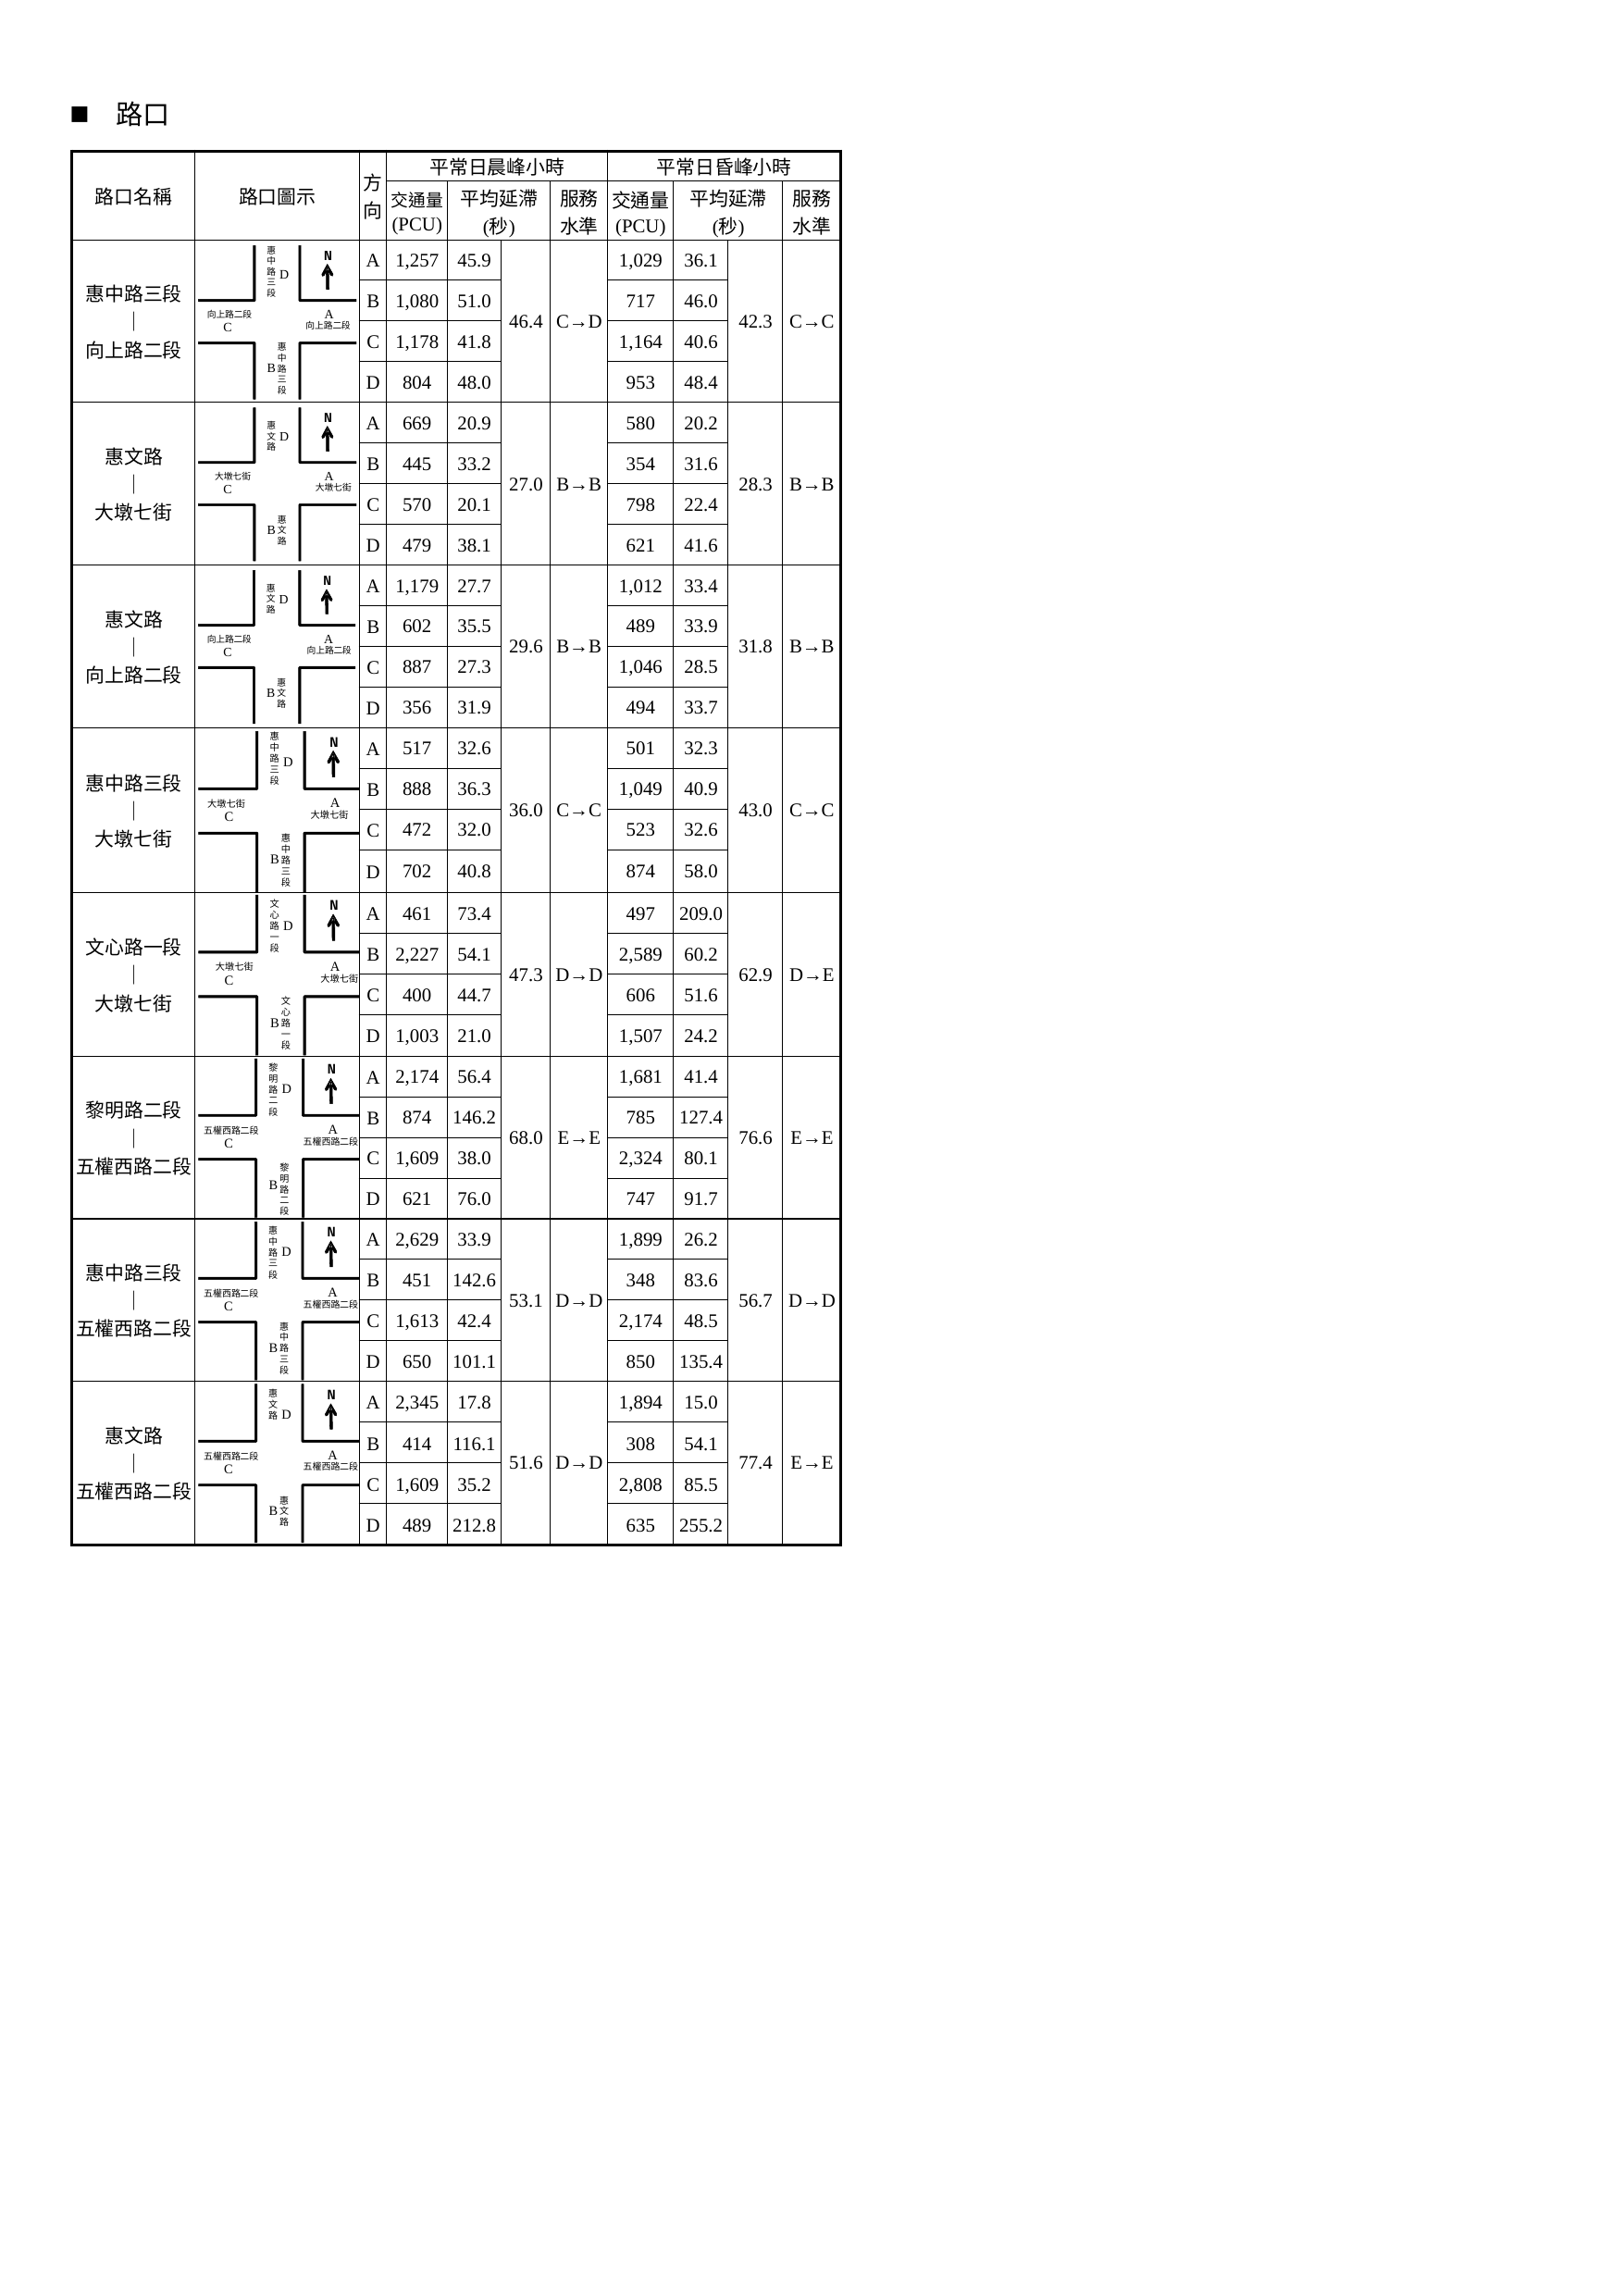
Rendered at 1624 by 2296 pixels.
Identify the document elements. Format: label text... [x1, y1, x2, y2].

table_cell C [360, 484, 386, 524]
table_cell D [360, 1179, 386, 1218]
table_cell 2,345 [387, 1382, 447, 1421]
table_cell 702 [387, 850, 447, 892]
table_cell 1,681 [608, 1057, 673, 1096]
table_cell A [360, 1057, 386, 1096]
table_cell 45.9 [448, 241, 501, 279]
table_cell 47.3 [502, 893, 550, 1056]
table_cell 461 [387, 893, 447, 933]
table_cell D→D [551, 1382, 607, 1544]
table_cell A [360, 893, 386, 933]
table_cell 348 [608, 1260, 673, 1299]
table_cell 68.0 [502, 1057, 550, 1218]
table_cell C→C [783, 728, 839, 892]
table_cell 874 [608, 850, 673, 892]
table_cell B [360, 1260, 386, 1299]
table_cell B→B [551, 565, 607, 727]
table_cell A [360, 1382, 386, 1421]
table_cell 41.4 [674, 1057, 727, 1096]
table_cell 606 [608, 974, 673, 1014]
table_cell 1,080 [387, 280, 447, 320]
table_cell C [360, 1138, 386, 1177]
table_cell 38.0 [448, 1138, 501, 1177]
table_cell 73.4 [448, 893, 501, 933]
table_cell 887 [387, 647, 447, 687]
table_cell 1,507 [608, 1015, 673, 1056]
table_cell 621 [387, 1179, 447, 1218]
table_cell 38.1 [448, 525, 501, 565]
table_cell 785 [608, 1098, 673, 1136]
table_cell 650 [387, 1341, 447, 1381]
table_cell C→C [783, 241, 839, 402]
table_cell 523 [608, 810, 673, 850]
table_cell E→E [783, 1057, 839, 1218]
table_cell 48.5 [674, 1300, 727, 1340]
table_cell 29.6 [502, 565, 550, 727]
list 路口 [69, 93, 1554, 132]
table_cell 489 [387, 1504, 447, 1544]
table_cell 36.0 [502, 728, 550, 892]
table_cell B [360, 606, 386, 646]
table_cell 2,324 [608, 1138, 673, 1177]
table_cell 1,894 [608, 1382, 673, 1421]
table_cell 1,179 [387, 565, 447, 605]
table_cell 2,174 [608, 1300, 673, 1340]
table_cell 17.8 [448, 1382, 501, 1421]
table_cell 51.6 [674, 974, 727, 1014]
table_cell 1,609 [387, 1463, 447, 1503]
table_cell 20.9 [448, 403, 501, 442]
table_cell 20.1 [448, 484, 501, 524]
table_cell 惠中路三段 ｜ 大墩七街 [73, 728, 194, 892]
table_cell 42.4 [448, 1300, 501, 1340]
table_cell 黎明路二段 ｜ 五權西路二段 [73, 1057, 194, 1218]
table_cell 489 [608, 606, 673, 646]
table_cell 40.8 [448, 850, 501, 892]
table_cell 60.2 [674, 934, 727, 974]
table_cell 400 [387, 974, 447, 1014]
table_cell 570 [387, 484, 447, 524]
table_cell 交通量 (PCU) [387, 181, 447, 239]
table_cell [306, 835, 359, 892]
table_cell C [360, 647, 386, 687]
table_cell 33.2 [448, 443, 501, 483]
table_cell 28.3 [728, 403, 782, 565]
table_cell 146.2 [448, 1098, 501, 1136]
table_cell D [360, 1015, 386, 1056]
table_cell 451 [387, 1260, 447, 1299]
table_cell A [360, 728, 386, 768]
table_cell 27.0 [502, 403, 550, 565]
table_cell [195, 403, 359, 565]
table_cell 255.2 [674, 1504, 727, 1544]
table_cell 交通量 (PCU) [608, 181, 673, 239]
table_cell 101.1 [448, 1341, 501, 1381]
table_cell 24.2 [674, 1015, 727, 1056]
table_cell 76.6 [728, 1057, 782, 1218]
table_cell 51.0 [448, 280, 501, 320]
table_cell 36.3 [448, 769, 501, 809]
table_cell E→E [551, 1057, 607, 1218]
table_header 平常日晨峰小時 [387, 153, 607, 180]
table_cell 1,613 [387, 1300, 447, 1340]
table_cell 356 [387, 688, 447, 727]
table_cell 76.0 [448, 1179, 501, 1218]
table_cell [195, 893, 359, 1056]
table_cell B→B [783, 565, 839, 727]
table_cell 953 [608, 362, 673, 402]
table_cell B [360, 280, 386, 320]
table_cell D [360, 1341, 386, 1381]
table_cell 31.9 [448, 688, 501, 727]
table_cell A [360, 565, 386, 605]
table_cell D [360, 688, 386, 727]
table_cell 127.4 [674, 1098, 727, 1136]
table_cell 28.5 [674, 647, 727, 687]
table_cell 22.4 [674, 484, 727, 524]
table_cell [195, 1057, 359, 1218]
table_cell 1,164 [608, 321, 673, 361]
table_cell B [360, 1422, 386, 1462]
table_cell 1,003 [387, 1015, 447, 1056]
table_cell D [360, 362, 386, 402]
table_cell 32.6 [674, 810, 727, 850]
table_cell C→D [551, 241, 607, 402]
table_cell 32.0 [448, 810, 501, 850]
table_cell 35.5 [448, 606, 501, 646]
table_cell 32.6 [448, 728, 501, 768]
table_cell 2,227 [387, 934, 447, 974]
table_header 平常日昏峰小時 [608, 153, 839, 180]
table_cell 33.9 [448, 1220, 501, 1259]
table_cell 116.1 [448, 1422, 501, 1462]
table_cell 42.3 [728, 241, 782, 402]
table_cell 54.1 [448, 934, 501, 974]
table_cell 33.9 [674, 606, 727, 646]
table_cell 1,609 [387, 1138, 447, 1177]
table_cell [195, 565, 359, 727]
table_cell B→B [783, 403, 839, 565]
table_cell C [360, 1300, 386, 1340]
table_cell A [360, 403, 386, 442]
table_cell D [360, 525, 386, 565]
table_cell 43.0 [728, 728, 782, 892]
table_cell 445 [387, 443, 447, 483]
table_cell C [360, 1463, 386, 1503]
table_header 路口圖示 [195, 153, 359, 239]
table_cell 212.8 [448, 1504, 501, 1544]
table_cell B [360, 769, 386, 809]
table_cell 平均延滯(秒) [448, 181, 550, 239]
table_cell 602 [387, 606, 447, 646]
table_cell 517 [387, 728, 447, 768]
table_cell 46.4 [502, 241, 550, 402]
table_cell 32.3 [674, 728, 727, 768]
table_cell 1,257 [387, 241, 447, 279]
table_cell 31.6 [674, 443, 727, 483]
table_cell 58.0 [674, 850, 727, 892]
table_cell B [360, 934, 386, 974]
table_cell 85.5 [674, 1463, 727, 1503]
table_cell 服務水準 [551, 181, 607, 239]
table_cell 惠中路三段 ｜ 向上路二段 [73, 241, 194, 402]
table_cell 54.1 [674, 1422, 727, 1462]
table_cell 53.1 [502, 1220, 550, 1381]
table_cell 惠文路 ｜ 五權西路二段 [73, 1382, 194, 1544]
table_cell 46.0 [674, 280, 727, 320]
table_cell 2,174 [387, 1057, 447, 1096]
table_cell A [360, 1220, 386, 1259]
table_cell 27.7 [448, 565, 501, 605]
table_cell 494 [608, 688, 673, 727]
table_cell [195, 1220, 359, 1381]
table_cell 1,049 [608, 769, 673, 809]
table_cell 798 [608, 484, 673, 524]
table_cell C [360, 810, 386, 850]
table_header 路口名稱 [73, 153, 194, 239]
table_cell 40.6 [674, 321, 727, 361]
table_cell 635 [608, 1504, 673, 1544]
table_cell 48.4 [674, 362, 727, 402]
table_cell 惠中路三段 ｜ 五權西路二段 [73, 1220, 194, 1381]
table_cell 2,808 [608, 1463, 673, 1503]
table_cell D [360, 850, 386, 892]
table_cell 平均延滯(秒) [674, 181, 782, 239]
table_cell 服務 水準 [783, 181, 839, 239]
table_cell [304, 1487, 359, 1544]
table_cell A [360, 241, 386, 279]
table_cell [306, 999, 359, 1056]
table_cell 2,629 [387, 1220, 447, 1259]
table_header 方向 [360, 153, 386, 239]
table_cell 1,899 [608, 1220, 673, 1259]
table_cell B→B [551, 403, 607, 565]
table_cell 21.0 [448, 1015, 501, 1056]
table_cell 850 [608, 1341, 673, 1381]
table_cell 414 [387, 1422, 447, 1462]
table_cell 580 [608, 403, 673, 442]
table_cell E→E [783, 1382, 839, 1544]
table_cell 77.4 [728, 1382, 782, 1544]
table_cell 91.7 [674, 1179, 727, 1218]
table_cell 41.6 [674, 525, 727, 565]
table_cell 33.7 [674, 688, 727, 727]
table_cell 惠文路 ｜ 大墩七街 [73, 403, 194, 565]
table_cell 1,029 [608, 241, 673, 279]
table_cell 717 [608, 280, 673, 320]
table_cell D→D [551, 1220, 607, 1381]
table_cell [195, 728, 359, 892]
table_cell 31.8 [728, 565, 782, 727]
table_cell 27.3 [448, 647, 501, 687]
table_cell C [360, 974, 386, 1014]
table_cell 479 [387, 525, 447, 565]
table_cell 1,012 [608, 565, 673, 605]
table_cell 48.0 [448, 362, 501, 402]
table_cell 36.1 [674, 241, 727, 279]
table_cell 804 [387, 362, 447, 402]
table_cell 874 [387, 1098, 447, 1136]
table_cell 26.2 [674, 1220, 727, 1259]
table_cell 308 [608, 1422, 673, 1462]
table_cell 472 [387, 810, 447, 850]
table_cell [305, 1161, 359, 1218]
table_cell 41.8 [448, 321, 501, 361]
table_cell B [360, 1098, 386, 1136]
table_cell 1,046 [608, 647, 673, 687]
table_cell C→C [551, 728, 607, 892]
table_cell 51.6 [502, 1382, 550, 1544]
table_cell 35.2 [448, 1463, 501, 1503]
table_cell 888 [387, 769, 447, 809]
table_cell 15.0 [674, 1382, 727, 1421]
table_cell 56.4 [448, 1057, 501, 1096]
table_cell 80.1 [674, 1138, 727, 1177]
table_cell 497 [608, 893, 673, 933]
table_cell 56.7 [728, 1220, 782, 1381]
table_cell 354 [608, 443, 673, 483]
table_cell 文心路一段 ｜ 大墩七街 [73, 893, 194, 1056]
table_cell D→D [783, 1220, 839, 1381]
table_cell D [360, 1504, 386, 1544]
table_cell 209.0 [674, 893, 727, 933]
table_cell 501 [608, 728, 673, 768]
table_cell [304, 1324, 359, 1381]
table_cell 62.9 [728, 893, 782, 1056]
table_cell 669 [387, 403, 447, 442]
table_cell 621 [608, 525, 673, 565]
table_cell 1,178 [387, 321, 447, 361]
table_cell 2,589 [608, 934, 673, 974]
table_cell B [360, 443, 386, 483]
table_cell 40.9 [674, 769, 727, 809]
table_cell 33.4 [674, 565, 727, 605]
table_cell 20.2 [674, 403, 727, 442]
table_cell [195, 241, 359, 402]
table_cell 135.4 [674, 1341, 727, 1381]
table_cell D→E [783, 893, 839, 1056]
table_cell C [360, 321, 386, 361]
table_cell 142.6 [448, 1260, 501, 1299]
table_cell 747 [608, 1179, 673, 1218]
table_cell 83.6 [674, 1260, 727, 1299]
table_cell D→D [551, 893, 607, 1056]
table_cell 惠文路 ｜ 向上路二段 [73, 565, 194, 727]
table_cell 44.7 [448, 974, 501, 1014]
table_cell [195, 1382, 359, 1544]
